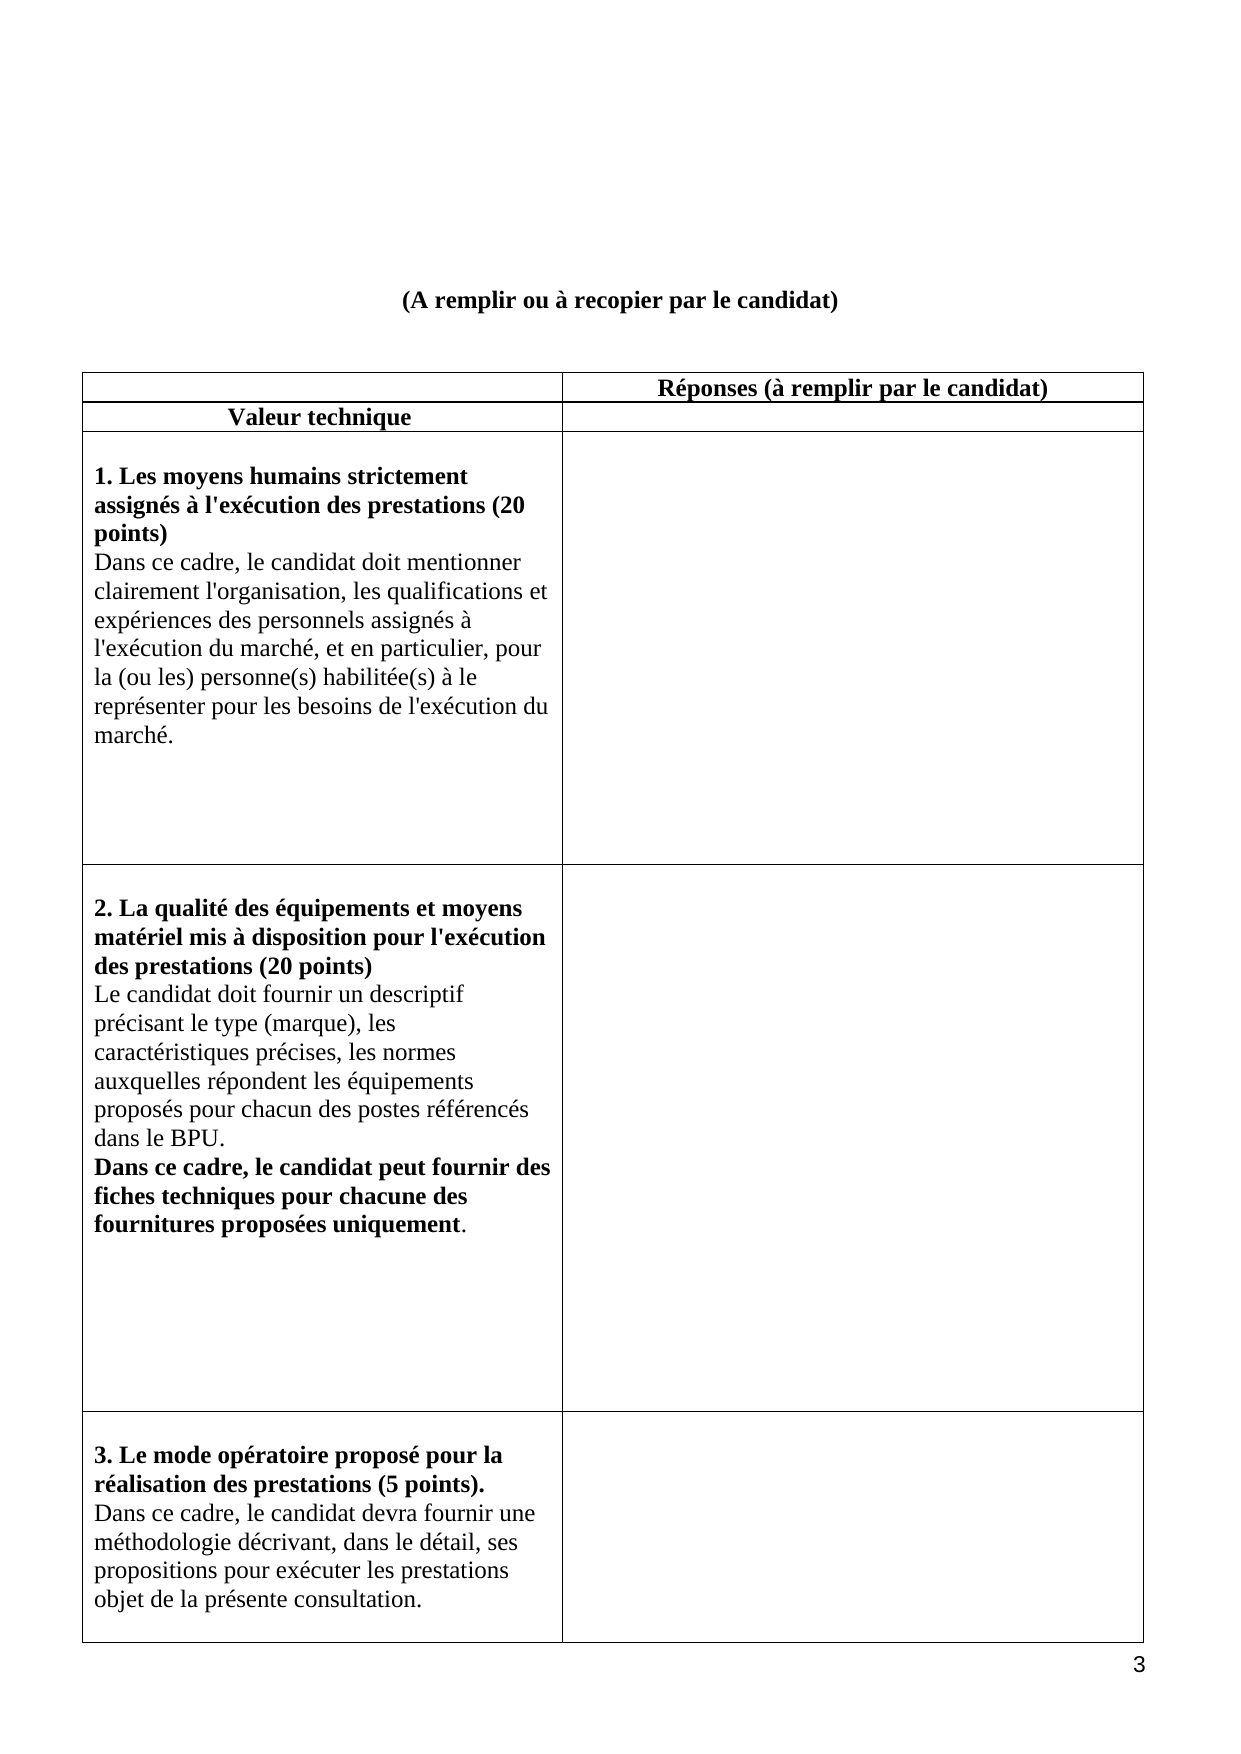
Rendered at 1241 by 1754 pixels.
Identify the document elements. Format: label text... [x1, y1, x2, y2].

table_cell [563, 865, 1143, 1411]
table_cell 3. Le mode opératoire proposé pour la réalisation des prestations (5 points). Dans ce cadre, le candidat devra fournir une méthodologie décrivant, dans le détail, ses propositions pour exécuter les prestations objet de la présente consultation. [83, 1412, 562, 1642]
table_cell [563, 1412, 1143, 1642]
table_cell 1. Les moyens humains strictement assignés à l'exécution des prestations (20 points) Dans ce cadre, le candidat doit mentionner clairement l'organisation, les qualifications et expériences des personnels assignés à l'exécution du marché, et en particulier, pour la (ou les) personne(s) habilitée(s) à le représenter pour les besoins de l'exécution du marché. [83, 432, 562, 863]
table_header [83, 373, 562, 401]
text (A remplir ou à recopier par le candidat) [94, 285, 1146, 314]
table_cell Valeur technique [83, 403, 562, 431]
table_cell [563, 432, 1143, 863]
table_cell 2. La qualité des équipements et moyens matériel mis à disposition pour l'exécution des prestations (20 points) Le candidat doit fournir un descriptif précisant le type (marque), les caractéristiques précises, les normes auxquelles répondent les équipements proposés pour chacun des postes référencés dans le BPU. Dans ce cadre, le candidat peut fournir des fiches techniques pour chacune des fournitures proposées uniquement. [83, 865, 562, 1411]
table_cell [563, 403, 1143, 431]
table_header Réponses (à remplir par le candidat) [563, 373, 1143, 401]
